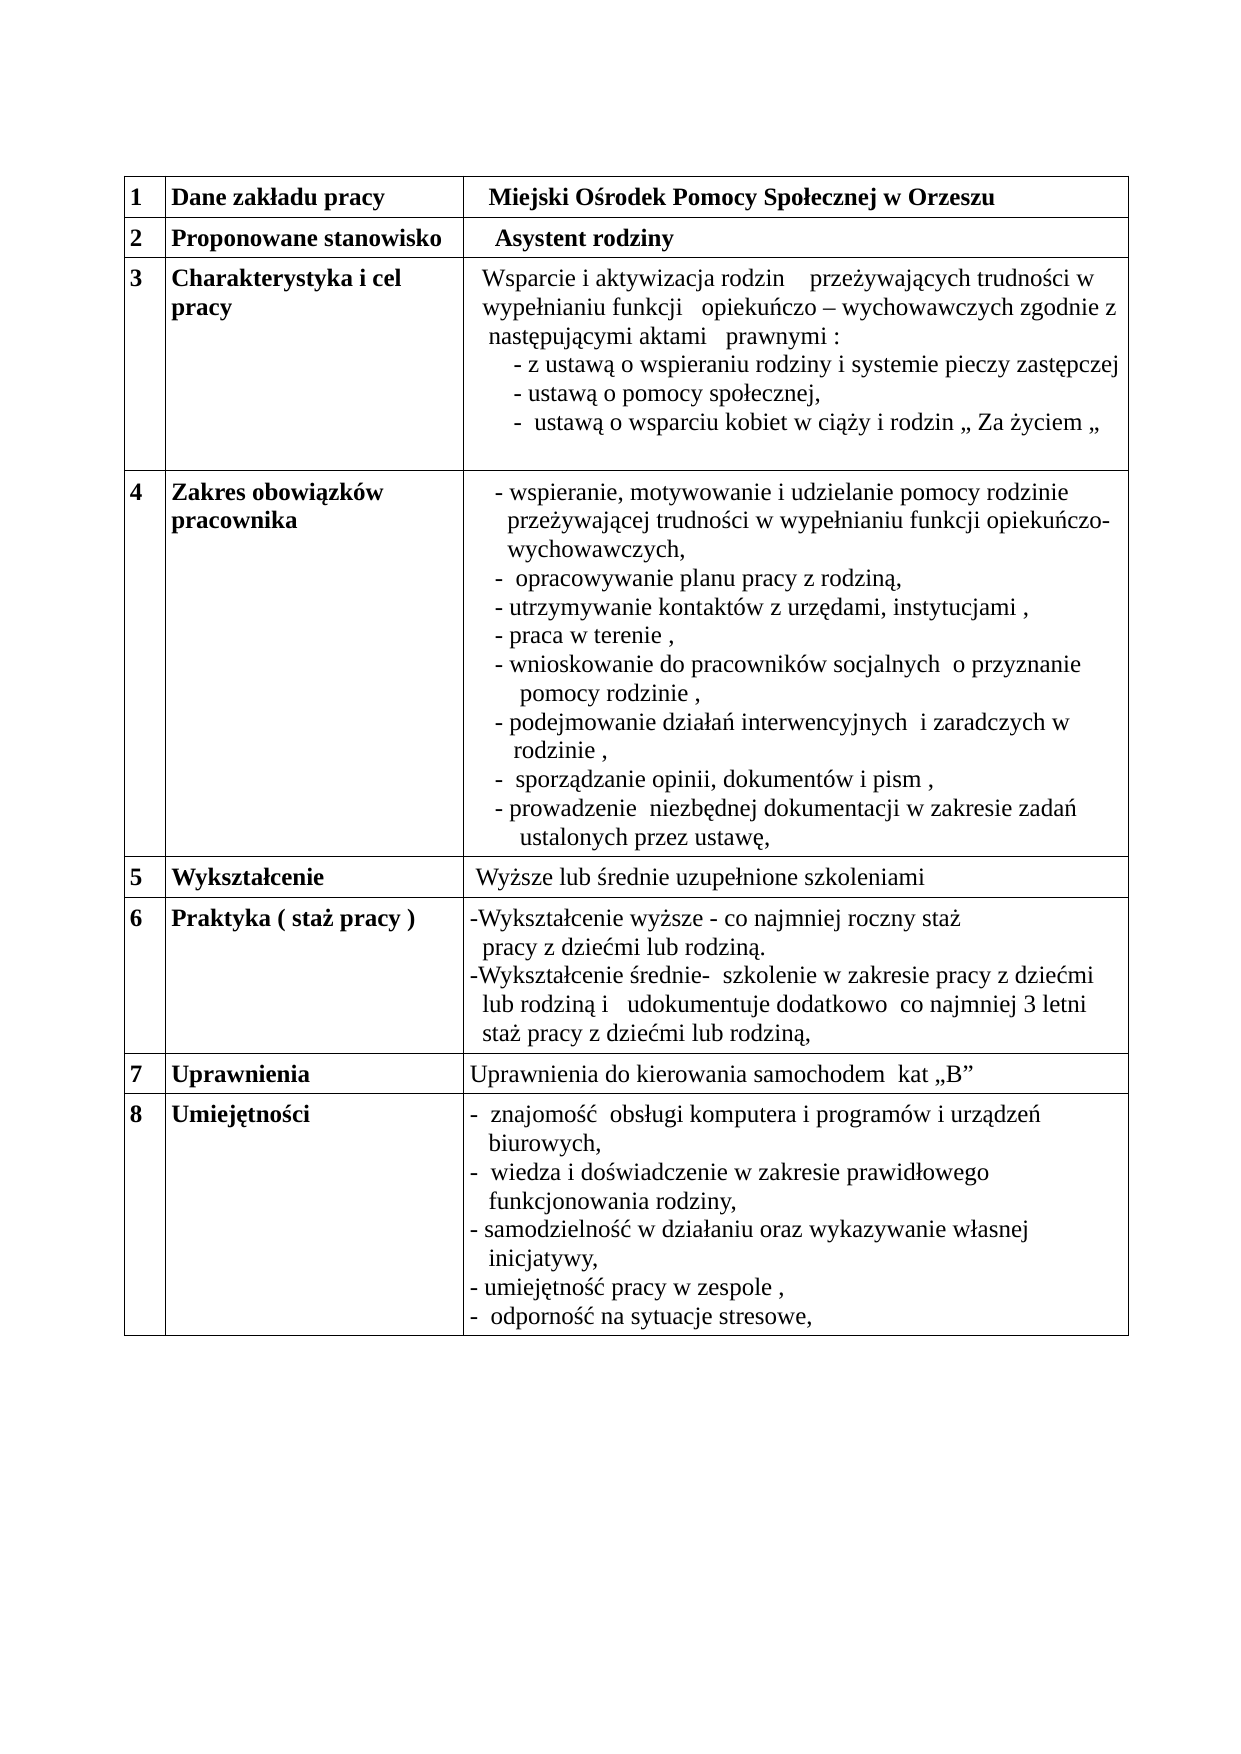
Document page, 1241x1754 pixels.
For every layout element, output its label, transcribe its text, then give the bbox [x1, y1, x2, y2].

table_cell 6 [125, 898, 165, 1052]
table_header Miejski Ośrodek Pomocy Społecznej w Orzeszu [464, 177, 1128, 216]
table_cell 5 [125, 857, 165, 897]
table_cell 7 [125, 1054, 165, 1093]
table_cell 4 [125, 471, 165, 856]
table_cell - wspieranie, motywowanie i udzielanie pomocy rodzinie przeżywającej trudności w wypełnianiu funkcji opiekuńczo- wychowawczych, - opracowywanie planu pracy z rodziną, - utrzymywanie kontaktów z urzędami, instytucjami , - praca w terenie , - wnioskowanie do pracowników socjalnych o przyznanie pomocy rodzinie , - podejmowanie działań interwencyjnych i zaradczych w rodzinie , - sporządzanie opinii, dokumentów i pism , - prowadzenie niezbędnej dokumentacji w zakresie zadań ustalonych przez ustawę, [464, 471, 1128, 856]
table_cell Uprawnienia [166, 1054, 463, 1093]
table_cell 3 [125, 258, 165, 470]
table_header 1 [125, 177, 165, 216]
table_cell Asystent rodziny [464, 218, 1128, 257]
table_cell 8 [125, 1094, 165, 1335]
table_cell Wykształcenie [166, 857, 463, 897]
table_cell Uprawnienia do kierowania samochodem kat „B” [464, 1054, 1128, 1093]
table_header Dane zakładu pracy [166, 177, 463, 216]
table_cell Umiejętności [166, 1094, 463, 1335]
table_cell Proponowane stanowisko [166, 218, 463, 257]
table_cell Zakres obowiązków pracownika [166, 471, 463, 856]
table_cell Praktyka ( staż pracy ) [166, 898, 463, 1052]
table_cell Wsparcie i aktywizacja rodzin przeżywających trudności w wypełnianiu funkcji opiekuńczo – wychowawczych zgodnie z następującymi aktami prawnymi : - z ustawą o wspieraniu rodziny i systemie pieczy zastępczej - ustawą o pomocy społecznej, - ustawą o wsparciu kobiet w ciąży i rodzin „ Za życiem „ [464, 258, 1128, 470]
table_cell -Wykształcenie wyższe - co najmniej roczny staż pracy z dziećmi lub rodziną. -Wykształcenie średnie- szkolenie w zakresie pracy z dziećmi lub rodziną i udokumentuje dodatkowo co najmniej 3 letni staż pracy z dziećmi lub rodziną, [464, 898, 1128, 1052]
table_cell 2 [125, 218, 165, 257]
table_cell Charakterystyka i cel pracy [166, 258, 463, 470]
table_cell - znajomość obsługi komputera i programów i urządzeń biurowych, - wiedza i doświadczenie w zakresie prawidłowego funkcjonowania rodziny, - samodzielność w działaniu oraz wykazywanie własnej inicjatywy, - umiejętność pracy w zespole , - odporność na sytuacje stresowe, [464, 1094, 1128, 1335]
table_cell Wyższe lub średnie uzupełnione szkoleniami [464, 857, 1128, 897]
